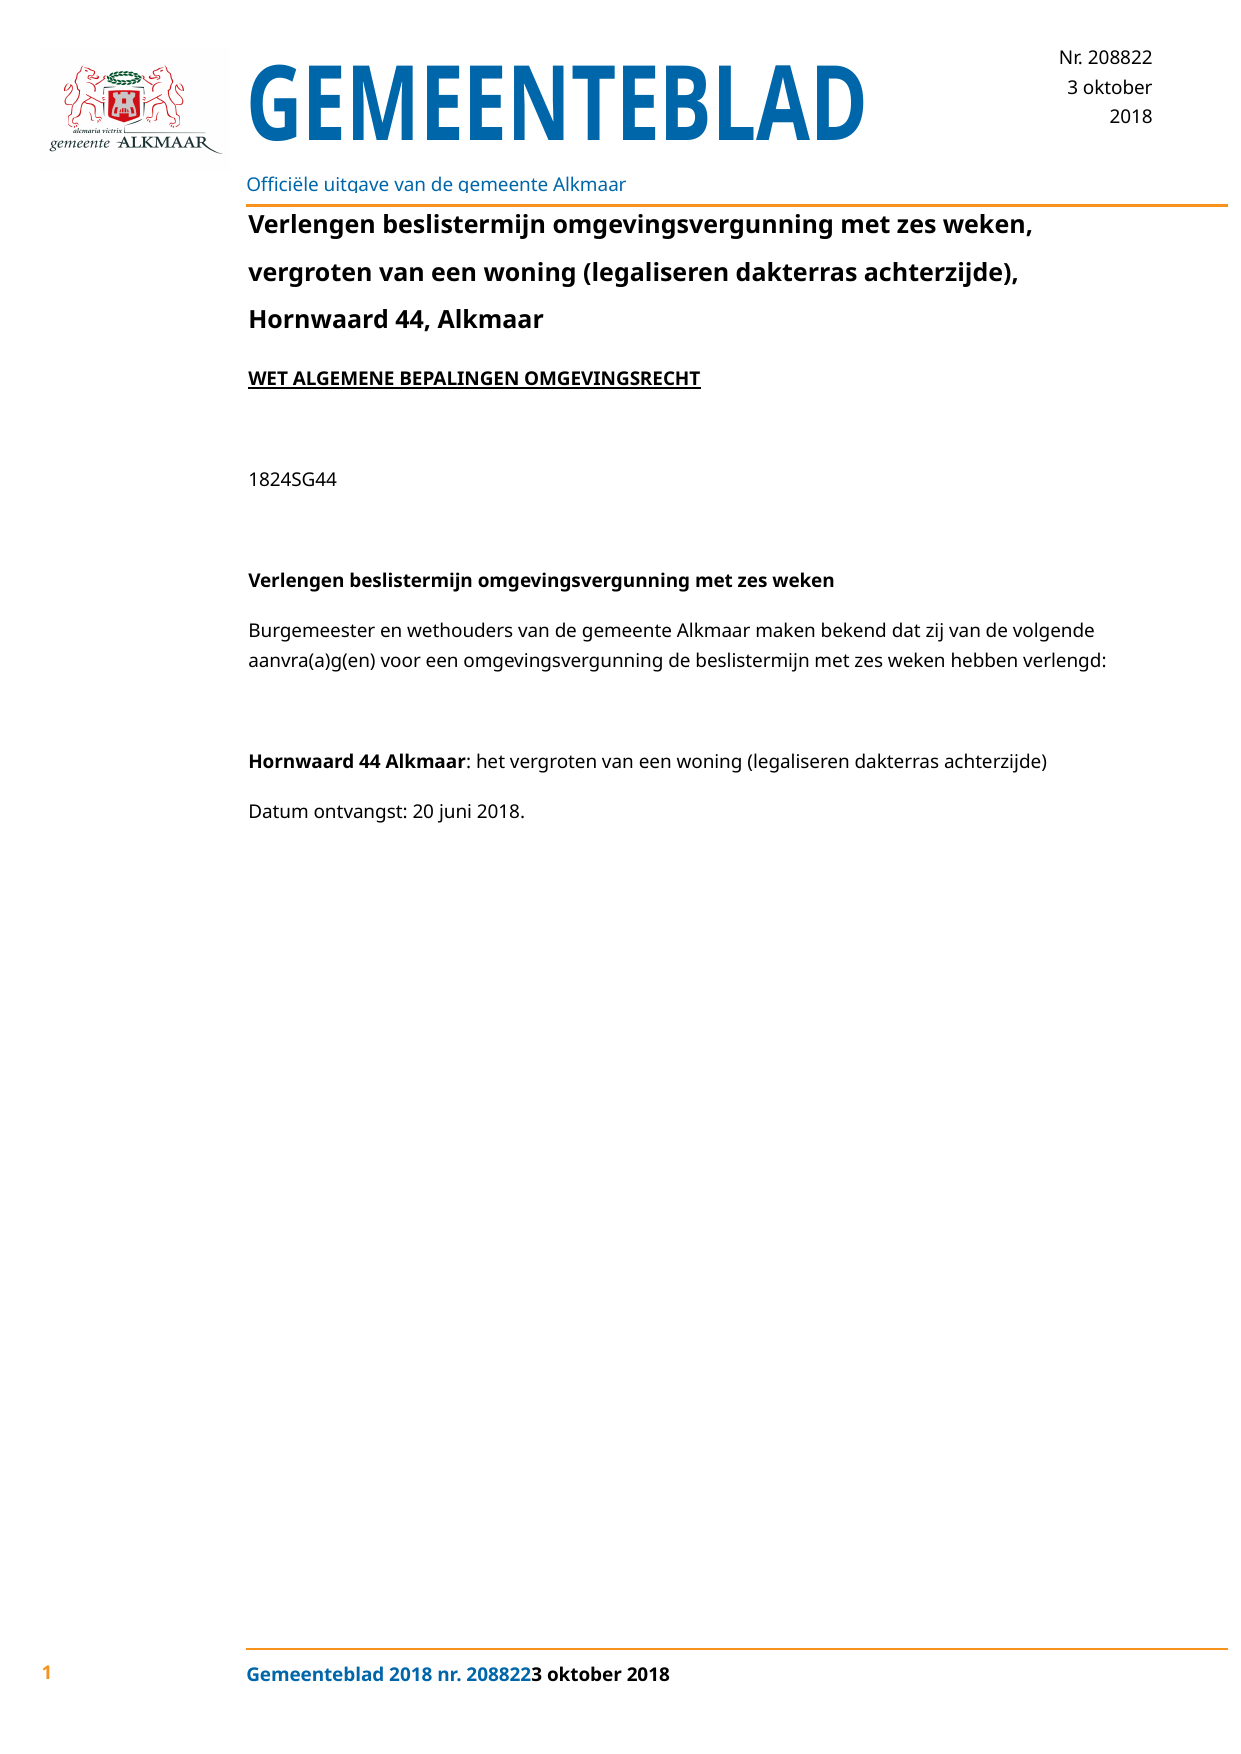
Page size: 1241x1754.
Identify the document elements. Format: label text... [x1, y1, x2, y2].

text 1824SG44 [248, 466, 1152, 492]
text Verlengen beslistermijn omgevingsvergunning met zes weken [248, 567, 1152, 593]
text Burgemeester en wethouders van de gemeente Alkmaar maken bekend dat zij van de volgende aanvra(a)g(en) voor een omgevingsvergunning de beslistermijn met zes weken hebben verlengd: [248, 618, 1152, 673]
picture [41, 47, 231, 172]
text Verlengen beslistermijn omgevingsvergunning met zes weken, vergroten van een woning (legaliseren dakterras achterzijde), Hornwaard 44, Alkmaar [248, 207, 1152, 336]
text Datum ontvangst: 20 juni 2018. [248, 798, 1152, 824]
text Hornwaard 44 Alkmaar: het vergroten van een woning (legaliseren dakterras achterzijde) [248, 748, 1152, 774]
text WET ALGEMENE BEPALINGEN OMGEVINGSRECHT [248, 366, 1152, 391]
